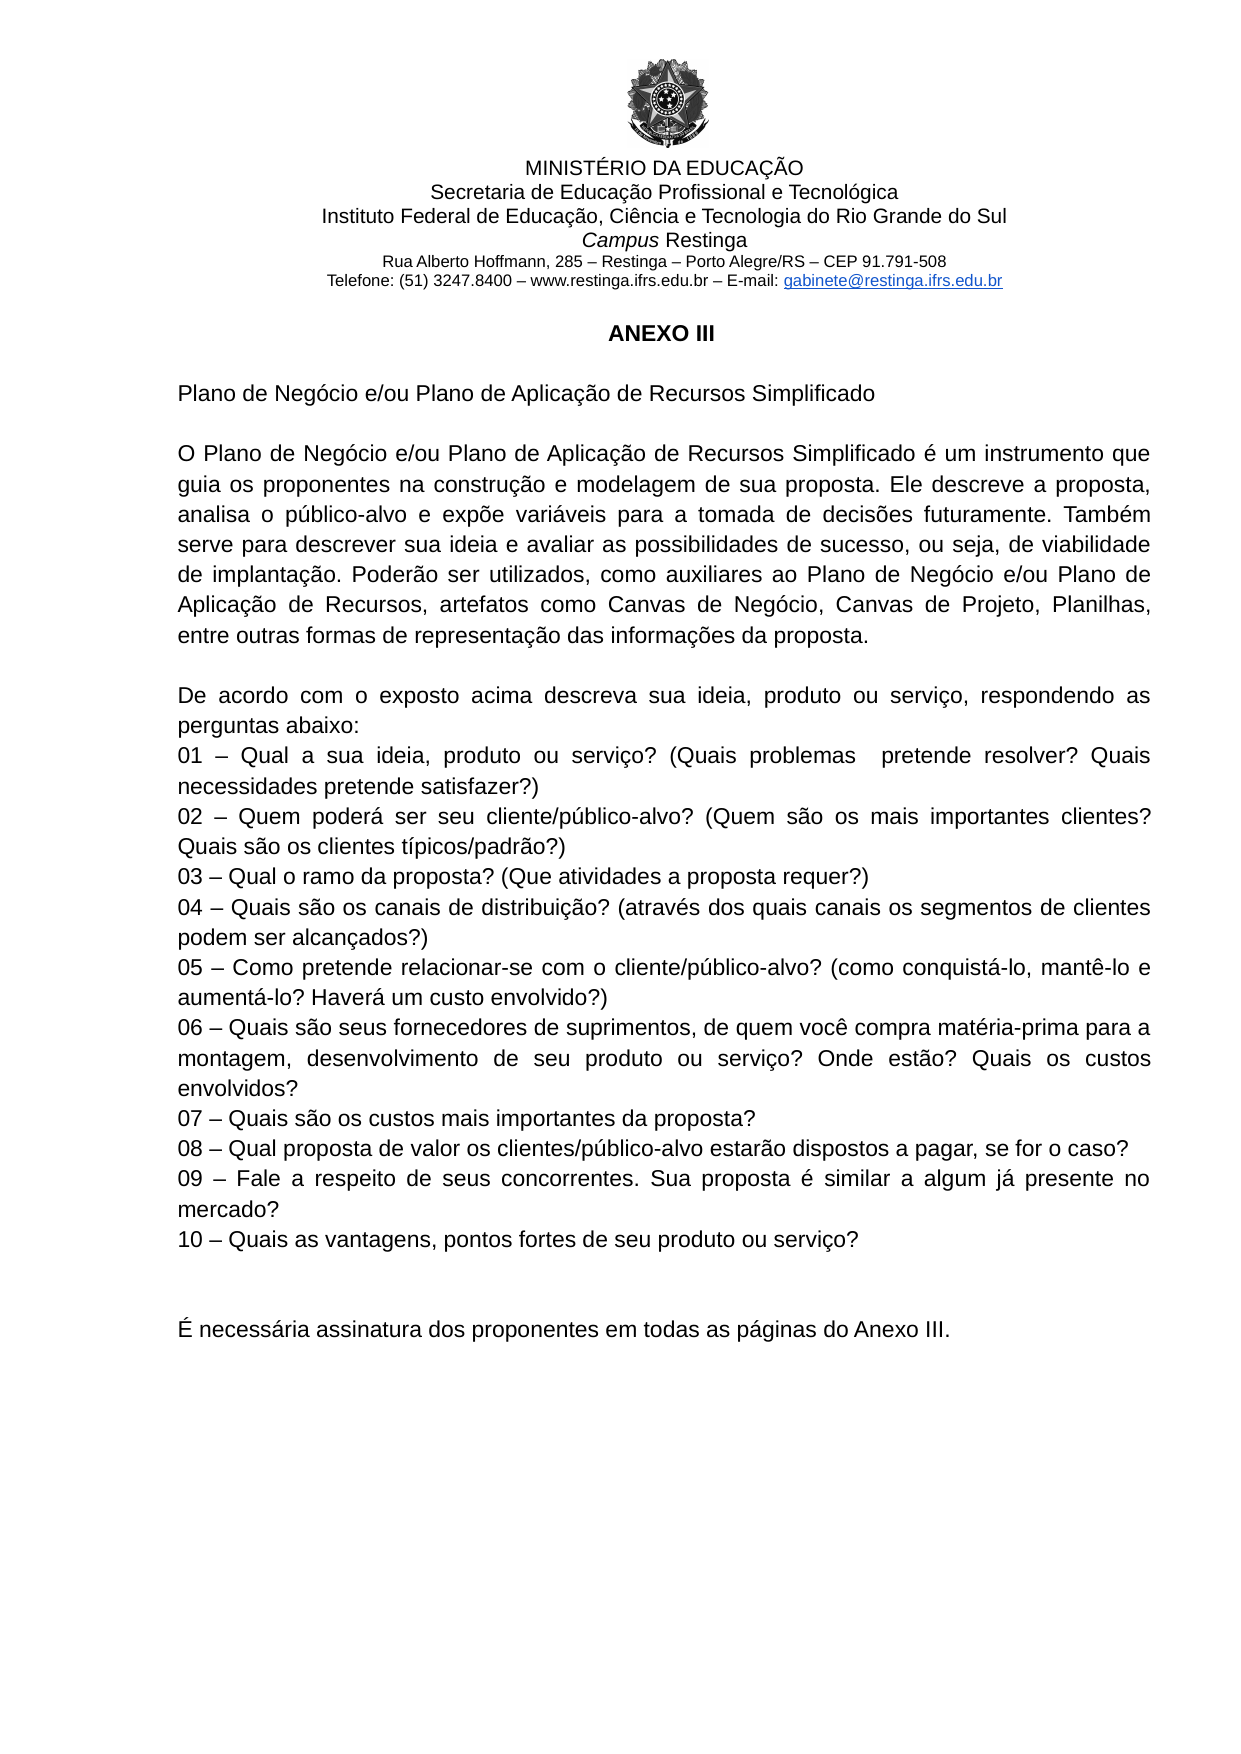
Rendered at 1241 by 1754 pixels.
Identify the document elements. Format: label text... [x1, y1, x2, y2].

text 09 – Fale a respeito de seus concorrentes. Sua proposta é similar a algum já presente no mercado? [177, 1165, 1152, 1222]
text 02 – Quem poderá ser seu cliente/público-alvo? (Quem são os mais importantes clientes? Quais são os clientes típicos/padrão?) [177, 803, 1152, 859]
text 03 – Qual o ramo da proposta? (Que atividades a proposta requer?) [177, 863, 1152, 890]
picture [627, 59, 709, 148]
text 08 – Qual proposta de valor os clientes/público-alvo estarão dispostos a pagar, se for o caso? [177, 1135, 1152, 1162]
text 01 – Qual a sua ideia, produto ou serviço? (Quais problemas pretende resolver? Quais necessidades pretende satisfazer?) [177, 742, 1152, 799]
text 04 – Quais são os canais de distribuição? (através dos quais canais os segmentos de clientes podem ser alcançados?) [177, 893, 1152, 950]
text Plano de Negócio e/ou Plano de Aplicação de Recursos Simplificado [177, 380, 1152, 406]
text 07 – Quais são os custos mais importantes da proposta? [177, 1105, 1152, 1131]
text De acordo com o exposto acima descreva sua ideia, produto ou serviço, respondendo as perguntas abaixo: [177, 682, 1152, 739]
text 05 – Como pretende relacionar-se com o cliente/público-alvo? (como conquistá-lo, mantê-lo e aumentá-lo? Haverá um custo envolvido?) [177, 954, 1152, 1011]
text 10 – Quais as vantagens, pontos fortes de seu produto ou serviço? [177, 1226, 1152, 1252]
text 06 – Quais são seus fornecedores de suprimentos, de quem você compra matéria-prima para a montagem, desenvolvimento de seu produto ou serviço? Onde estão? Quais os custos envolvidos? [177, 1014, 1152, 1101]
text O Plano de Negócio e/ou Plano de Aplicação de Recursos Simplificado é um instrumento que guia os proponentes na construção e modelagem de sua proposta. Ele descreve a proposta, analisa o público-alvo e expõe variáveis para a tomada de decisões futuramente. Também serve para descrever sua ideia e avaliar as possibilidades de sucesso, ou seja, de viabilidade de implantação. Poderão ser utilizados, como auxiliares ao Plano de Negócio e/ou Plano de Aplicação de Recursos, artefatos como Canvas de Negócio, Canvas de Projeto, Planilhas, entre outras formas de representação das informações da proposta. [177, 440, 1152, 648]
text É necessária assinatura dos proponentes em todas as páginas do Anexo III. [177, 1316, 1152, 1343]
text ANEXO III [177, 319, 1152, 346]
